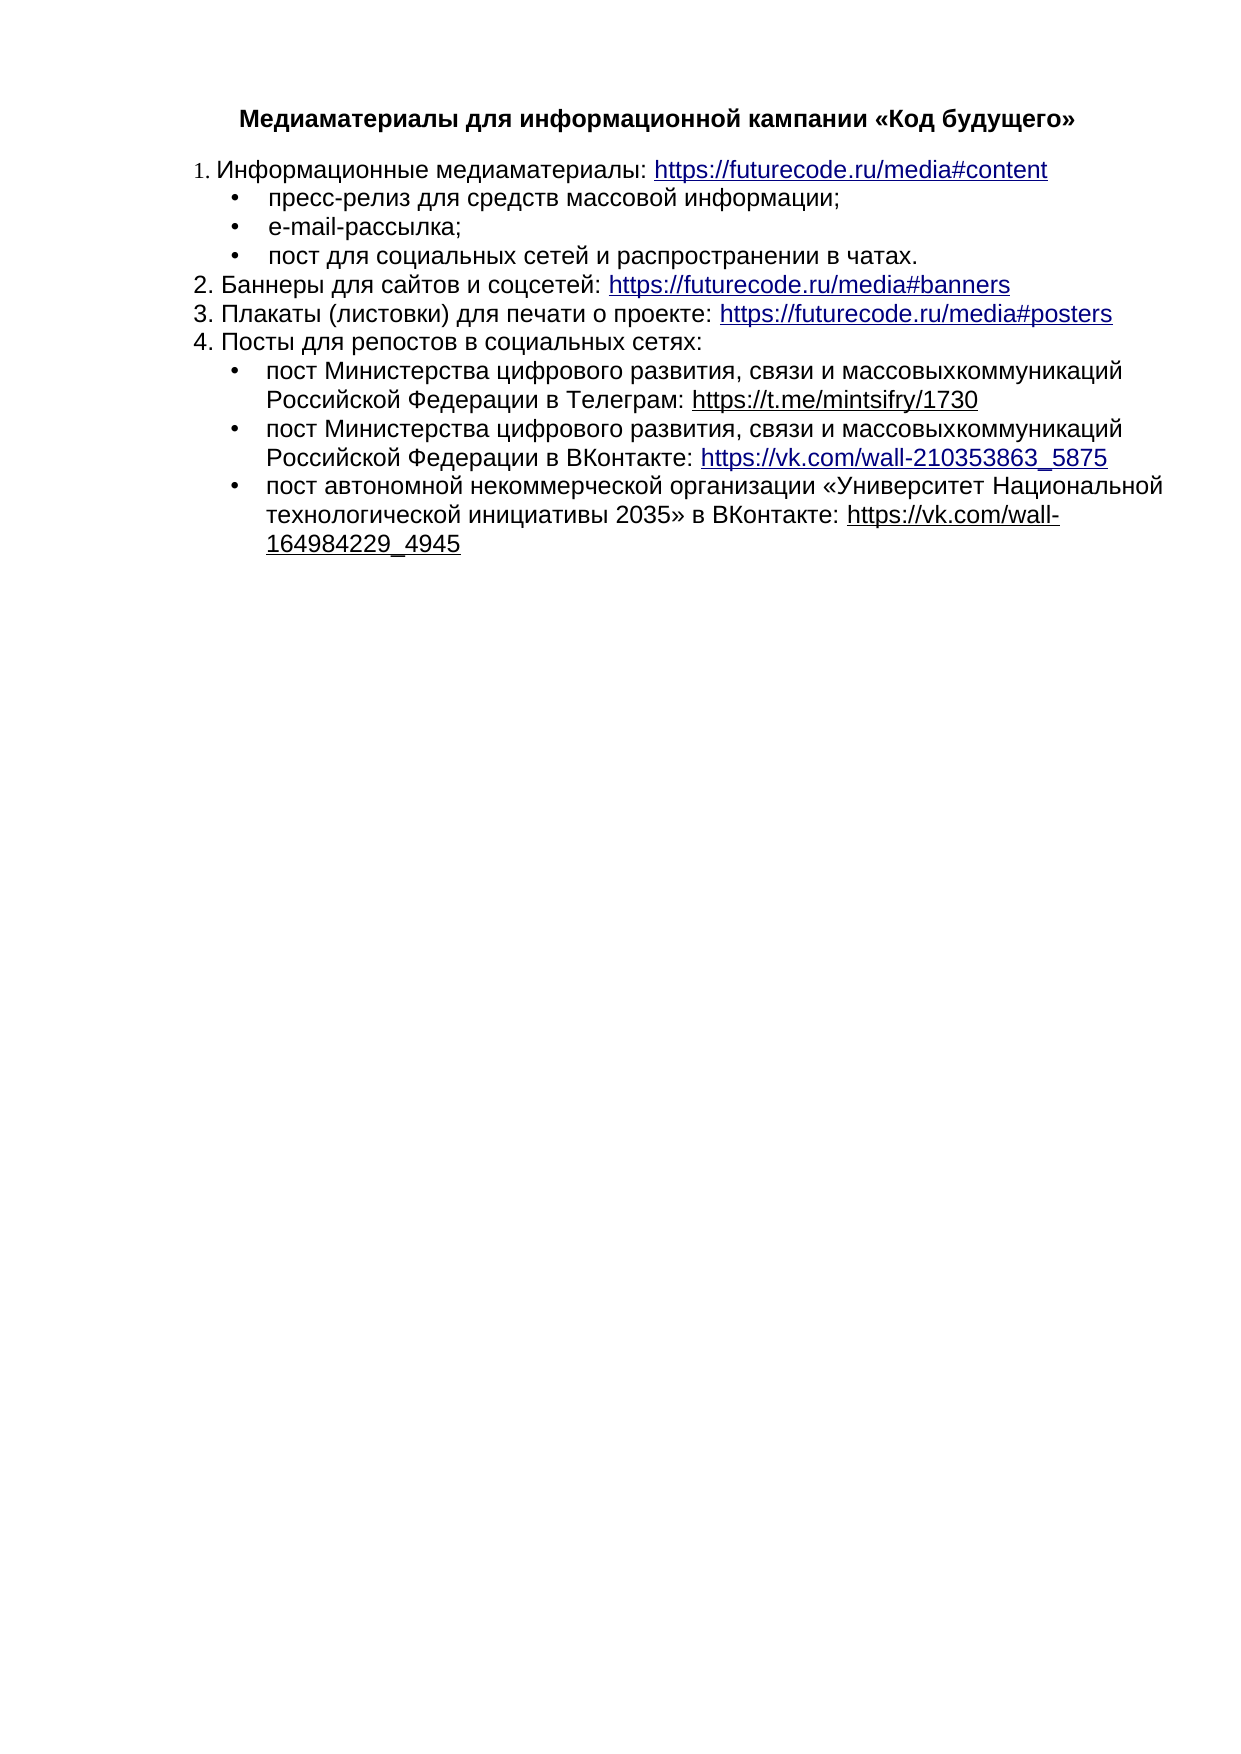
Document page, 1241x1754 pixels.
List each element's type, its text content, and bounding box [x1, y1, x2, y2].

text Медиаматериалы для информационной кампании «Код будущего» [239, 104, 1176, 132]
list пост автономной некоммерческой организации «Университет Национальной технологической инициативы 2035» в ВКонтакте: https://vk.com/wall-164984229_4945 [230, 471, 1176, 558]
list пост Министерства цифрового развития, связи и массовых коммуникаций Российской Федерации в Телеграм: https://t.me/mintsifry/1730 [230, 356, 1176, 414]
list пост для социальных сетей и распространении в чатах. [231, 241, 1176, 270]
text 1. Информационные медиаматериалы: https://futurecode.ru/media#content [193, 154, 1176, 183]
text 4. Посты для репостов в социальных сетях: [193, 327, 1176, 356]
list пресс-релиз для средств массовой информации; [231, 183, 1176, 212]
text 2. Баннеры для сайтов и соцсетей: https://futurecode.ru/media#banners [193, 270, 1176, 299]
list e-mail-рассылка; [231, 212, 1176, 241]
text 3. Плакаты (листовки) для печати о проекте: https://futurecode.ru/media#posters [193, 299, 1176, 327]
list пост Министерства цифрового развития, связи и массовых коммуникаций Российской Федерации в ВКонтакте: https://vk.com/wall-210353863_5875 [230, 414, 1176, 471]
